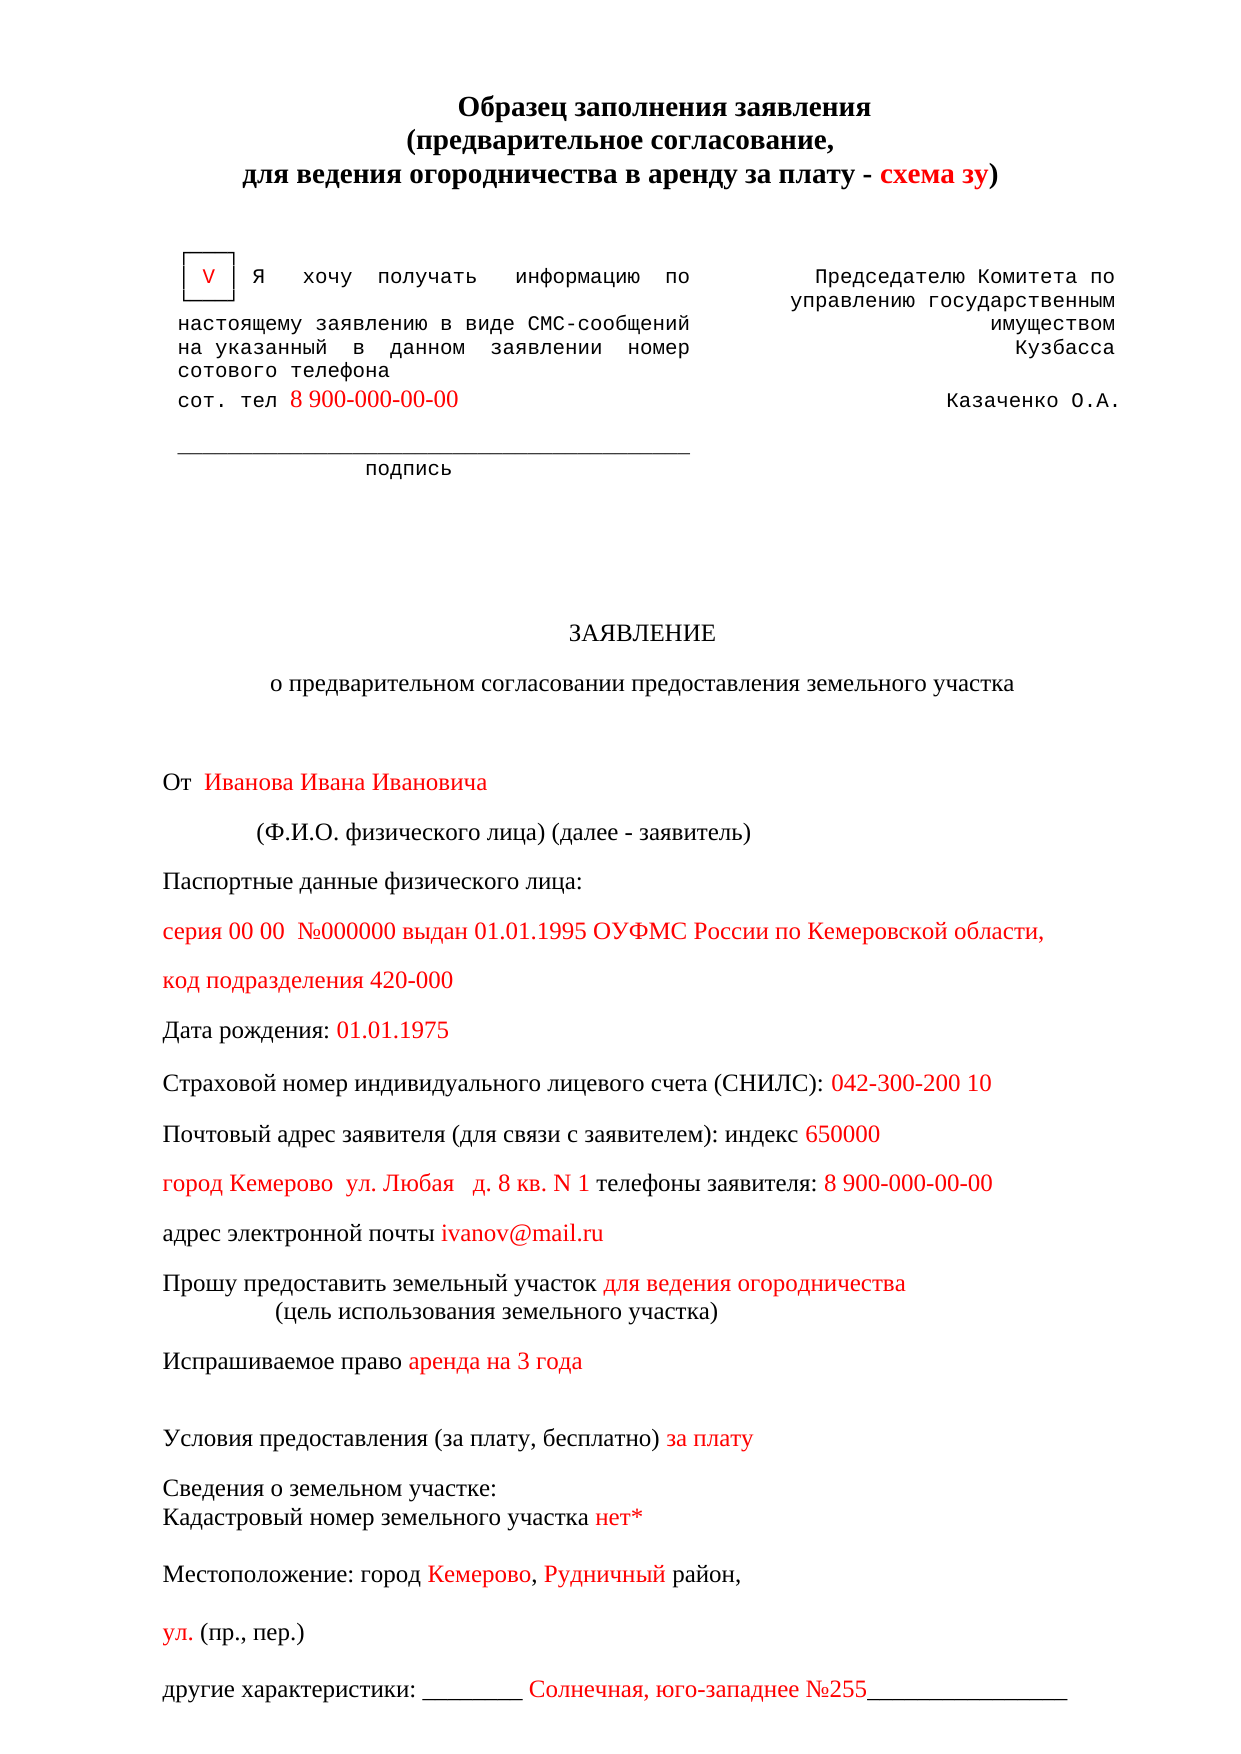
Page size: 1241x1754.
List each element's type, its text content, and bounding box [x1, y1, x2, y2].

text Паспортные данные физического лица: [162, 866, 1152, 895]
text └───┘ управлению государственным [177, 289, 1152, 313]
text сот. тел 8 900-000-00-00 Казаченко О.А. [177, 384, 1152, 414]
text Местоположение: город Кемерово, Рудничный район, [162, 1559, 1152, 1588]
text │ V │ Я хочу получать информацию по Председателю Комитета по [234, 266, 1152, 289]
text Прошу предоставить земельный участок для ведения огородничества [162, 1268, 1152, 1296]
text на указанный в данном заявлении номер Кузбасса [177, 337, 1152, 361]
text ┌───┐ [177, 242, 1152, 266]
text ЗАЯВЛЕНИЕ [133, 618, 1152, 647]
text Кадастровый номер земельного участка нет* [162, 1502, 1152, 1531]
text сотового телефона [177, 361, 1152, 384]
text город Кемерово ул. Любая д. 8 кв. N 1 телефоны заявителя: 8 900-000-00-00 [162, 1168, 1152, 1197]
text (Ф.И.О. физического лица) (далее - заявитель) [162, 817, 1152, 845]
text Образец заполнения заявления [177, 89, 1152, 122]
text адрес электронной почты ivanov@mail.ru [162, 1218, 1152, 1247]
text для ведения огородничества в аренду за плату - схема зу) [177, 156, 1063, 189]
text _________________________________________ [177, 434, 1152, 458]
text другие характеристики: ________ Солнечная, юго-западнее №255________________ [162, 1674, 1152, 1703]
text Почтовый адрес заявителя (для связи с заявителем): индекс 650000 [162, 1119, 1152, 1148]
text Испрашиваемое право аренда на 3 года [162, 1346, 1152, 1375]
text Условия предоставления (за плату, бесплатно) за плату [162, 1423, 1152, 1452]
text серия 00 00 №000000 выдан 01.01.1995 ОУФМС России по Кемеровской области, [162, 916, 1152, 944]
text От Иванова Ивана Ивановича [162, 767, 1152, 796]
text (цель использования земельного участка) [162, 1296, 1152, 1325]
text о предварительном согласовании предоставления земельного участка [133, 668, 1152, 697]
text Дата рождения: 01.01.1975 [162, 1015, 1152, 1044]
text Страховой номер индивидуального лицевого счета (СНИЛС): 042-300-200 10 [162, 1064, 1152, 1098]
text подпись [177, 458, 1152, 482]
text Сведения о земельном участке: [162, 1473, 1152, 1502]
text настоящему заявлению в виде СМС-сообщений имуществом [177, 313, 1152, 337]
text ул. (пр., пер.) [162, 1617, 1152, 1646]
text код подразделения 420-000 [162, 965, 1152, 994]
text (предварительное согласование, [177, 122, 1063, 156]
